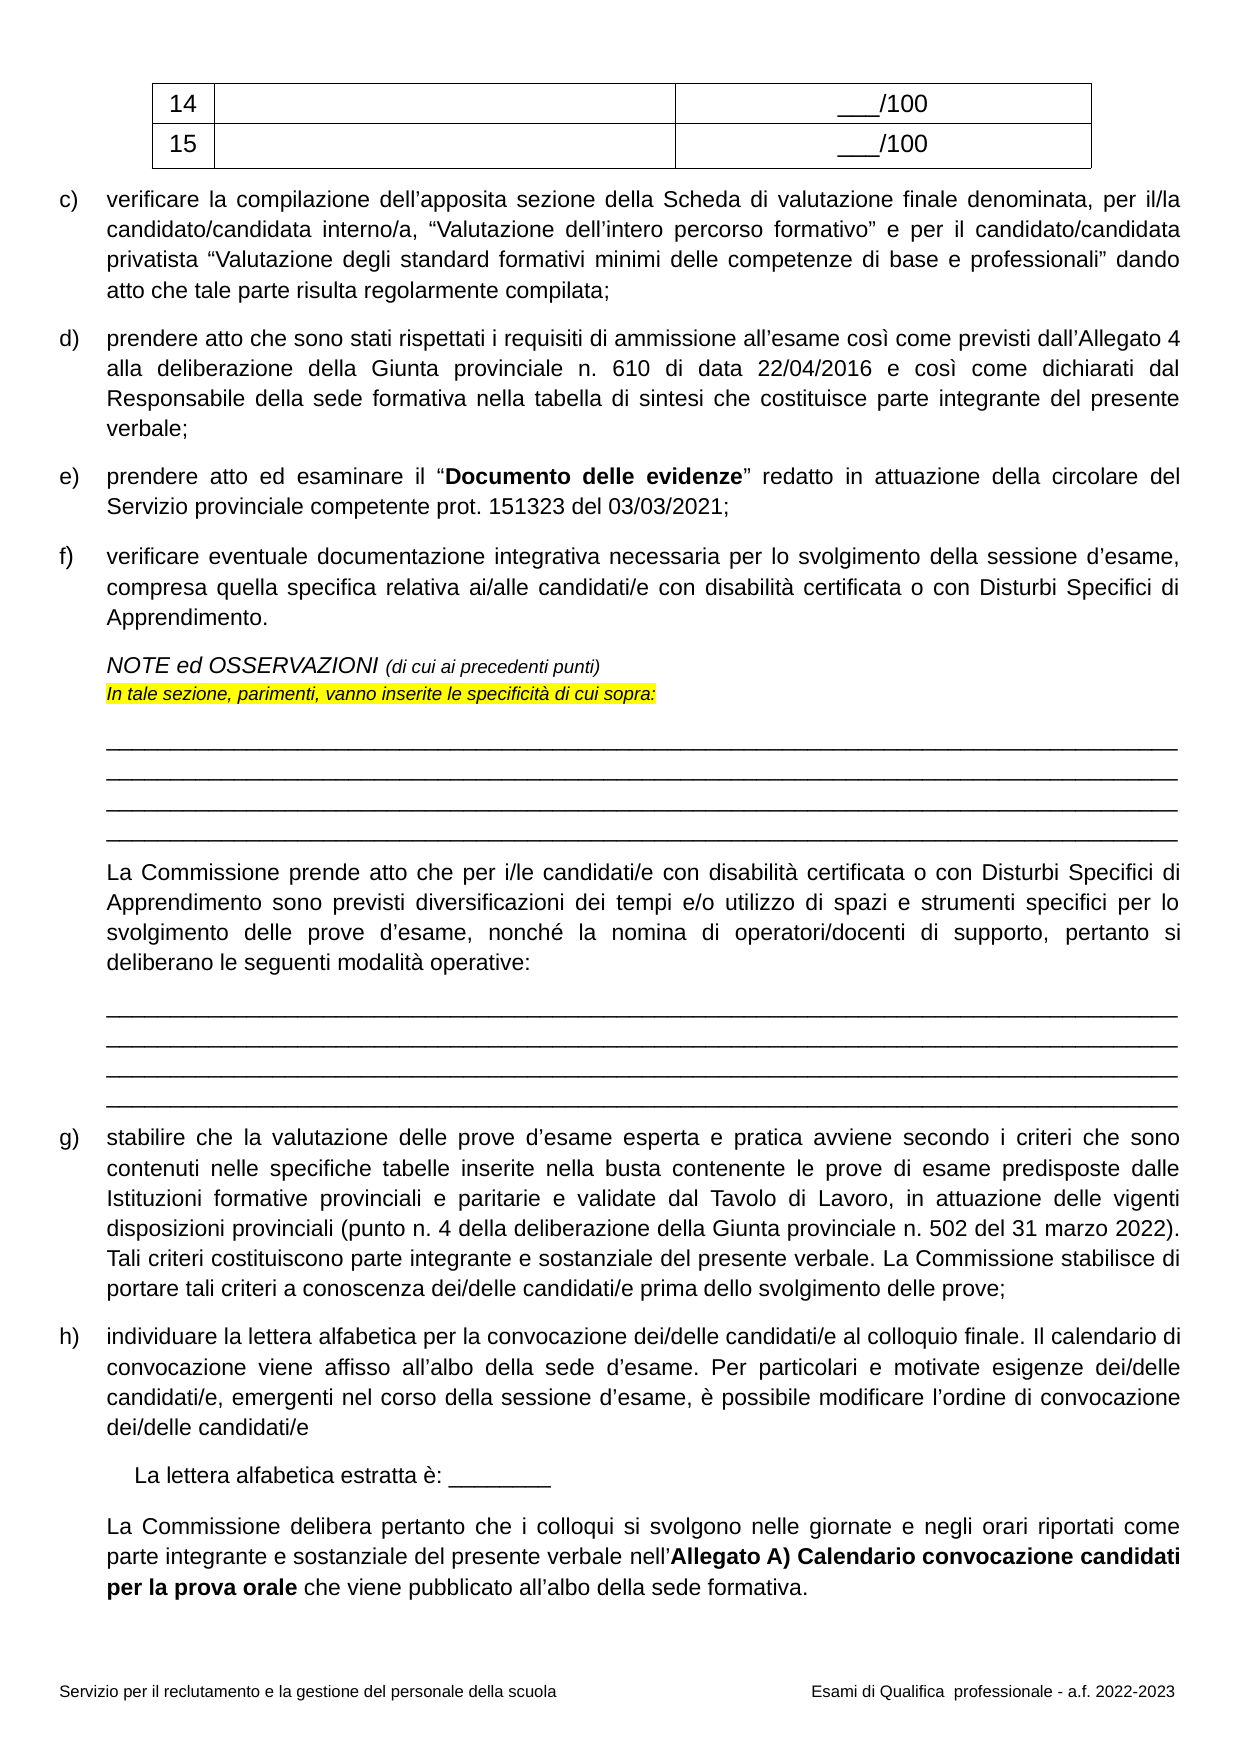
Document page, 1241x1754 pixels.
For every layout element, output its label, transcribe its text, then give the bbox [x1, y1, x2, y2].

table_cell [215, 124, 675, 168]
text e) prendere atto ed esaminare il “Documento delle evidenze” redatto in attuazione della circolare del Servizio provinciale competente prot. 151323 del 03/03/2021; [59, 463, 1181, 520]
text g) stabilire che la valutazione delle prove d’esame esperta e pratica avviene secondo i criteri che sono contenuti nelle specifiche tabelle inserite nella busta contenente le prove di esame predisposte dalle Istituzioni formative provinciali e paritarie e validate dal Tavolo di Lavoro, in attuazione delle vigenti disposizioni provinciali (punto n. 4 della deliberazione della Giunta provinciale n. 502 del 31 marzo 2022). Tali criteri costituiscono parte integrante e sostanziale del presente verbale. La Commissione stabilisce di portare tali criteri a conoscenza dei/delle candidati/e prima dello svolgimento delle prove; [59, 1124, 1181, 1302]
text f) verificare eventuale documentazione integrativa necessaria per lo svolgimento della sessione d’esame, compresa quella specifica relativa ai/alle candidati/e con disabilità certificata o con Disturbi Specifici di Apprendimento. [59, 541, 1181, 630]
text La Commissione delibera pertanto che i colloqui si svolgono nelle giornate e negli orari riportati come parte integrante e sostanziale del presente verbale nell’Allegato A) Calendario convocazione candidati per la prova orale che viene pubblicato all’albo della sede formativa. [59, 1513, 1181, 1600]
text ________________________________________________________________________________________________________________________________________________________________________________________________________________________________________________________________________________________________________________________________________________ [106, 992, 1181, 1109]
text La lettera alfabetica estratta è: ________ [134, 1462, 1181, 1488]
table_cell 14 [153, 84, 214, 123]
text h) individuare la lettera alfabetica per la convocazione dei/delle candidati/e al colloquio finale. Il calendario di convocazione viene affisso all’albo della sede d’esame. Per particolari e motivate esigenze dei/delle candidati/e, emergenti nel corso della sessione d’esame, è possibile modificare l’ordine di convocazione dei/delle candidati/e [59, 1323, 1181, 1440]
text c) verificare la compilazione dell’apposita sezione della Scheda di valutazione finale denominata, per il/la candidato/candidata interno/a, “Valutazione dell’intero percorso formativo” e per il candidato/candidata privatista “Valutazione degli standard formativi minimi delle competenze di base e professionali” dando atto che tale parte risulta regolarmente compilata; [59, 186, 1181, 303]
text La Commissione prende atto che per i/le candidati/e con disabilità certificata o con Disturbi Specifici di Apprendimento sono previsti diversificazioni dei tempi e/o utilizzo di spazi e strumenti specifici per lo svolgimento delle prove d’esame, nonché la nomina di operatori/docenti di supporto, pertanto si deliberano le seguenti modalità operative: [106, 858, 1181, 975]
table_cell ___/100 [676, 124, 1091, 168]
text In tale sezione, parimenti, vanno inserite le specificità di cui sopra: [106, 683, 1181, 704]
text d) prendere atto che sono stati rispettati i requisiti di ammissione all’esame così come previsti dall’Allegato 4 alla deliberazione della Giunta provinciale n. 610 di data 22/04/2016 e così come dichiarati dal Responsabile della sede formativa nella tabella di sintesi che costituisce parte integrante del presente verbale; [59, 324, 1181, 442]
text NOTE ed OSSERVAZIONI (di cui ai precedenti punti) [106, 652, 1181, 678]
table_cell [215, 84, 675, 123]
table_cell ___/100 [676, 84, 1091, 123]
text ________________________________________________________________________________________________________________________________________________________________________________________________________________________________________________________________________________________________________________________________________________ [106, 725, 1181, 842]
table_cell 15 [153, 124, 214, 168]
